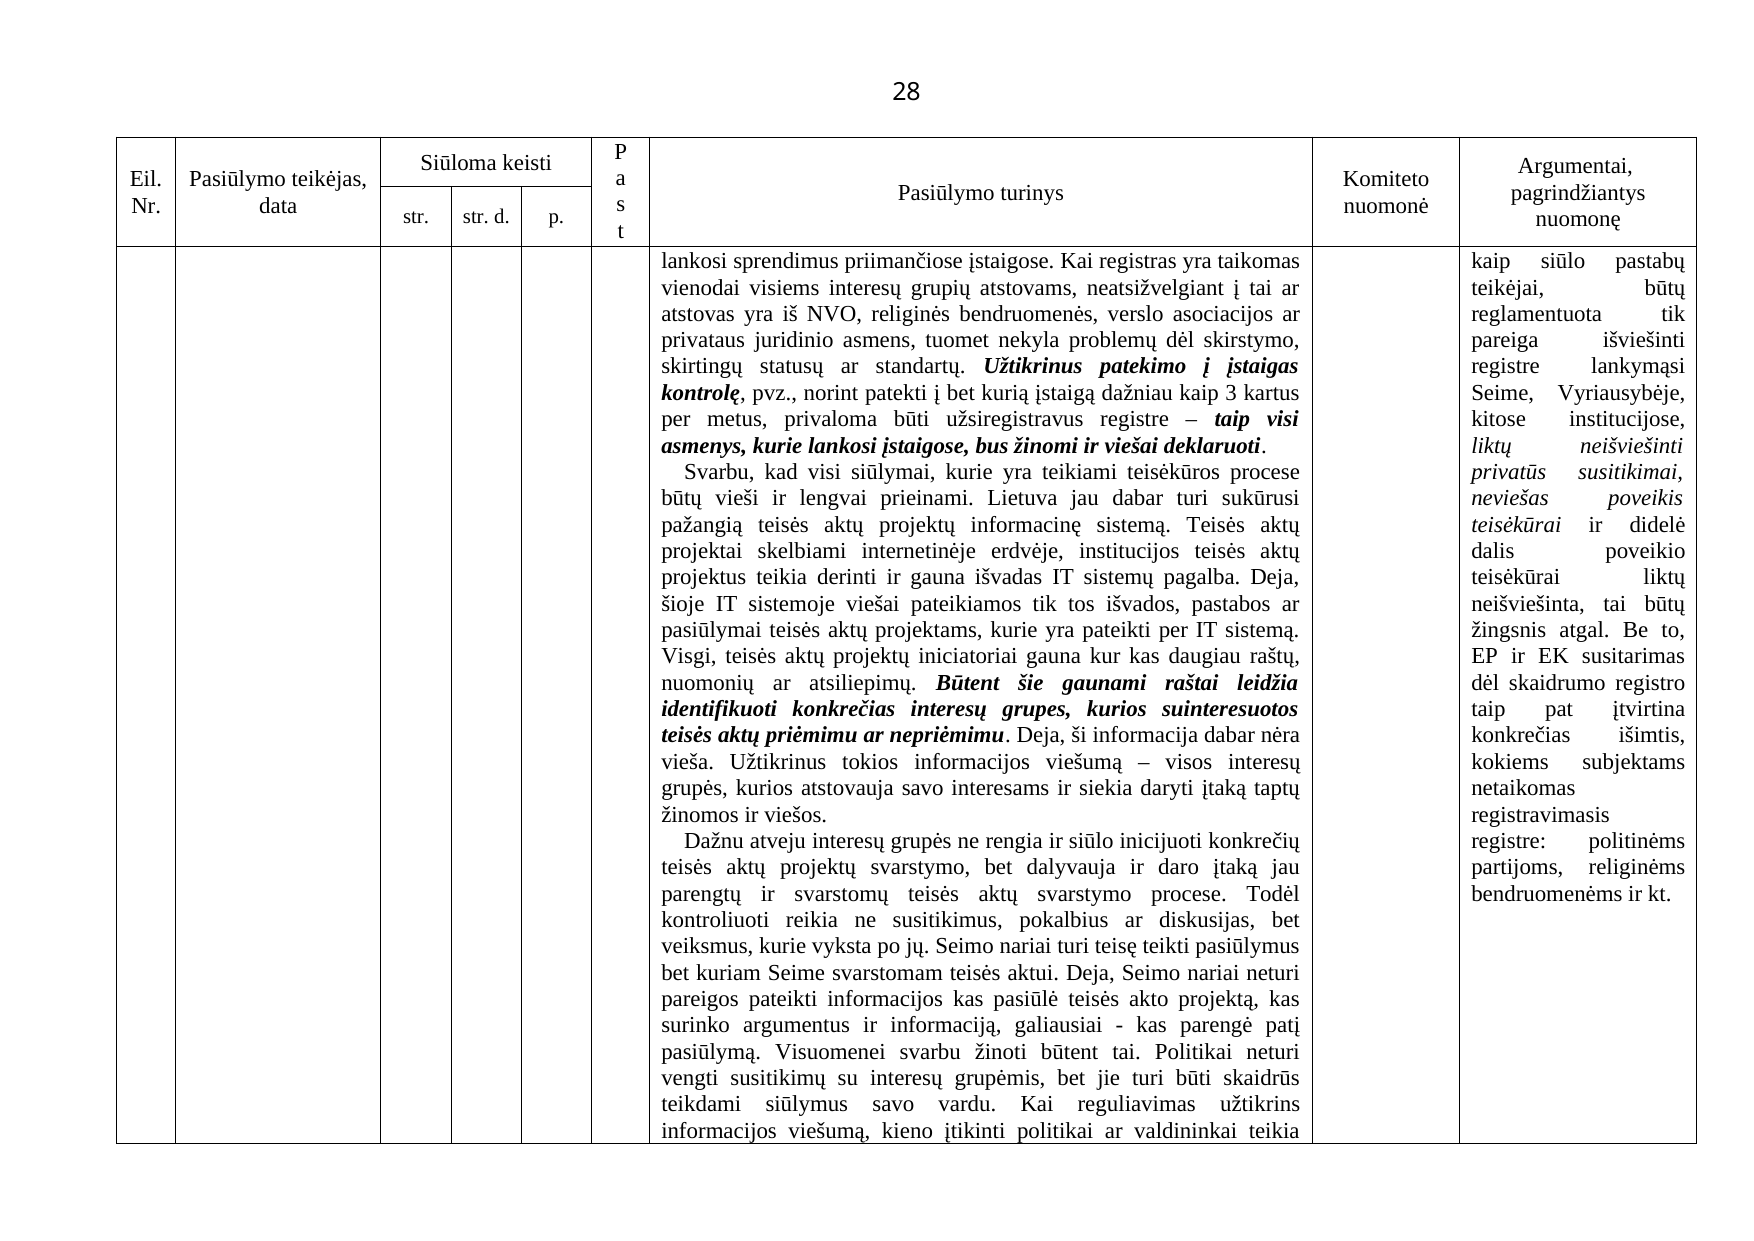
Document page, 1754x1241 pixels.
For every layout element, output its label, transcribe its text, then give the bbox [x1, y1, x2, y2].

table_cell p. [522, 187, 591, 246]
table_cell [176, 247, 380, 1143]
table_header Pastabos [592, 138, 649, 246]
table_cell lankosi sprendimus priimančiose įstaigose. Kai registras yra taikomas vienodai visiems interesų grupių atstovams, neatsižvelgiant į tai ar atstovas yra iš NVO, religinės bendruomenės, verslo asociacijos ar privataus juridinio asmens, tuomet nekyla problemų dėl skirstymo, skirtingų statusų ar standartų. Užtikrinus patekimo į įstaigas kontrolę, pvz., norint patekti į bet kurią įstaigą dažniau kaip 3 kartus per metus, privaloma būti užsiregistravus registre – taip visi asmenys, kurie lankosi įstaigose, bus žinomi ir viešai deklaruoti. Svarbu, kad visi siūlymai, kurie yra teikiami teisėkūros procese būtų vieši ir lengvai prieinami. Lietuva jau dabar turi sukūrusi pažangią teisės aktų projektų informacinę sistemą. Teisės aktų projektai skelbiami internetinėje erdvėje, institucijos teisės aktų projektus teikia derinti ir gauna išvadas IT sistemų pagalba. Deja, šioje IT sistemoje viešai pateikiamos tik tos išvados, pastabos ar pasiūlymai teisės aktų projektams, kurie yra pateikti per IT sistemą. Visgi, teisės aktų projektų iniciatoriai gauna kur kas daugiau raštų, nuomonių ar atsiliepimų. Būtent šie gaunami raštai leidžia identifikuoti konkrečias interesų grupes, kurios suinteresuotos teisės aktų priėmimu ar nepriėmimu. Deja, ši informacija dabar nėra vieša. Užtikrinus tokios informacijos viešumą – visos interesų grupės, kurios atstovauja savo interesams ir siekia daryti įtaką taptų žinomos ir viešos. Dažnu atveju interesų grupės ne rengia ir siūlo inicijuoti konkrečių teisės aktų projektų svarstymo, bet dalyvauja ir daro įtaką jau parengtų ir svarstomų teisės aktų svarstymo procese. Todėl kontroliuoti reikia ne susitikimus, pokalbius ar diskusijas, bet veiksmus, kurie vyksta po jų. Seimo nariai turi teisę teikti pasiūlymus bet kuriam Seime svarstomam teisės aktui. Deja, Seimo nariai neturi pareigos pateikti informacijos kas pasiūlė teisės akto projektą, kas surinko argumentus ir informaciją, galiausiai - kas parengė patį pasiūlymą. Visuomenei svarbu žinoti būtent tai. Politikai neturi vengti susitikimų su interesų grupėmis, bet jie turi būti skaidrūs teikdami siūlymus savo vardu. Kai reguliavimas užtikrins informacijos viešumą, kieno įtikinti politikai ar valdininkai teikia [650, 247, 1312, 1143]
table_header Eil. Nr. [117, 138, 175, 246]
table_header Pasiūlymo turinys [650, 138, 1312, 246]
table_cell kaip siūlo pastabų teikėjai, būtų reglamentuota tik pareiga išviešinti registre lankymąsi Seime, Vyriausybėje, kitose institucijose, liktų neišviešinti privatūs susitikimai, neviešas poveikis teisėkūrai ir didelė dalis poveikio teisėkūrai liktų neišviešinta, tai būtų žingsnis atgal. Be to, EP ir EK susitarimas dėl skaidrumo registro taip pat įtvirtina konkrečias išimtis, kokiems subjektams netaikomas registravimasis registre: politinėms partijoms, religinėms bendruomenėms ir kt. [1460, 247, 1696, 1143]
table_cell [452, 247, 521, 1143]
table_header Komiteto nuomonė [1313, 138, 1459, 246]
table_cell [522, 247, 591, 1143]
table_cell [381, 247, 451, 1143]
table_cell str. d. [452, 187, 521, 246]
table_cell [117, 247, 175, 1143]
table_header Siūloma keisti [381, 138, 591, 186]
table_cell [592, 247, 649, 1143]
table_cell str. [381, 187, 451, 246]
table_cell [1313, 247, 1459, 1143]
table_header Argumentai, pagrindžiantys nuomonę [1460, 138, 1696, 246]
table_header Pasiūlymo teikėjas, data [176, 138, 380, 246]
